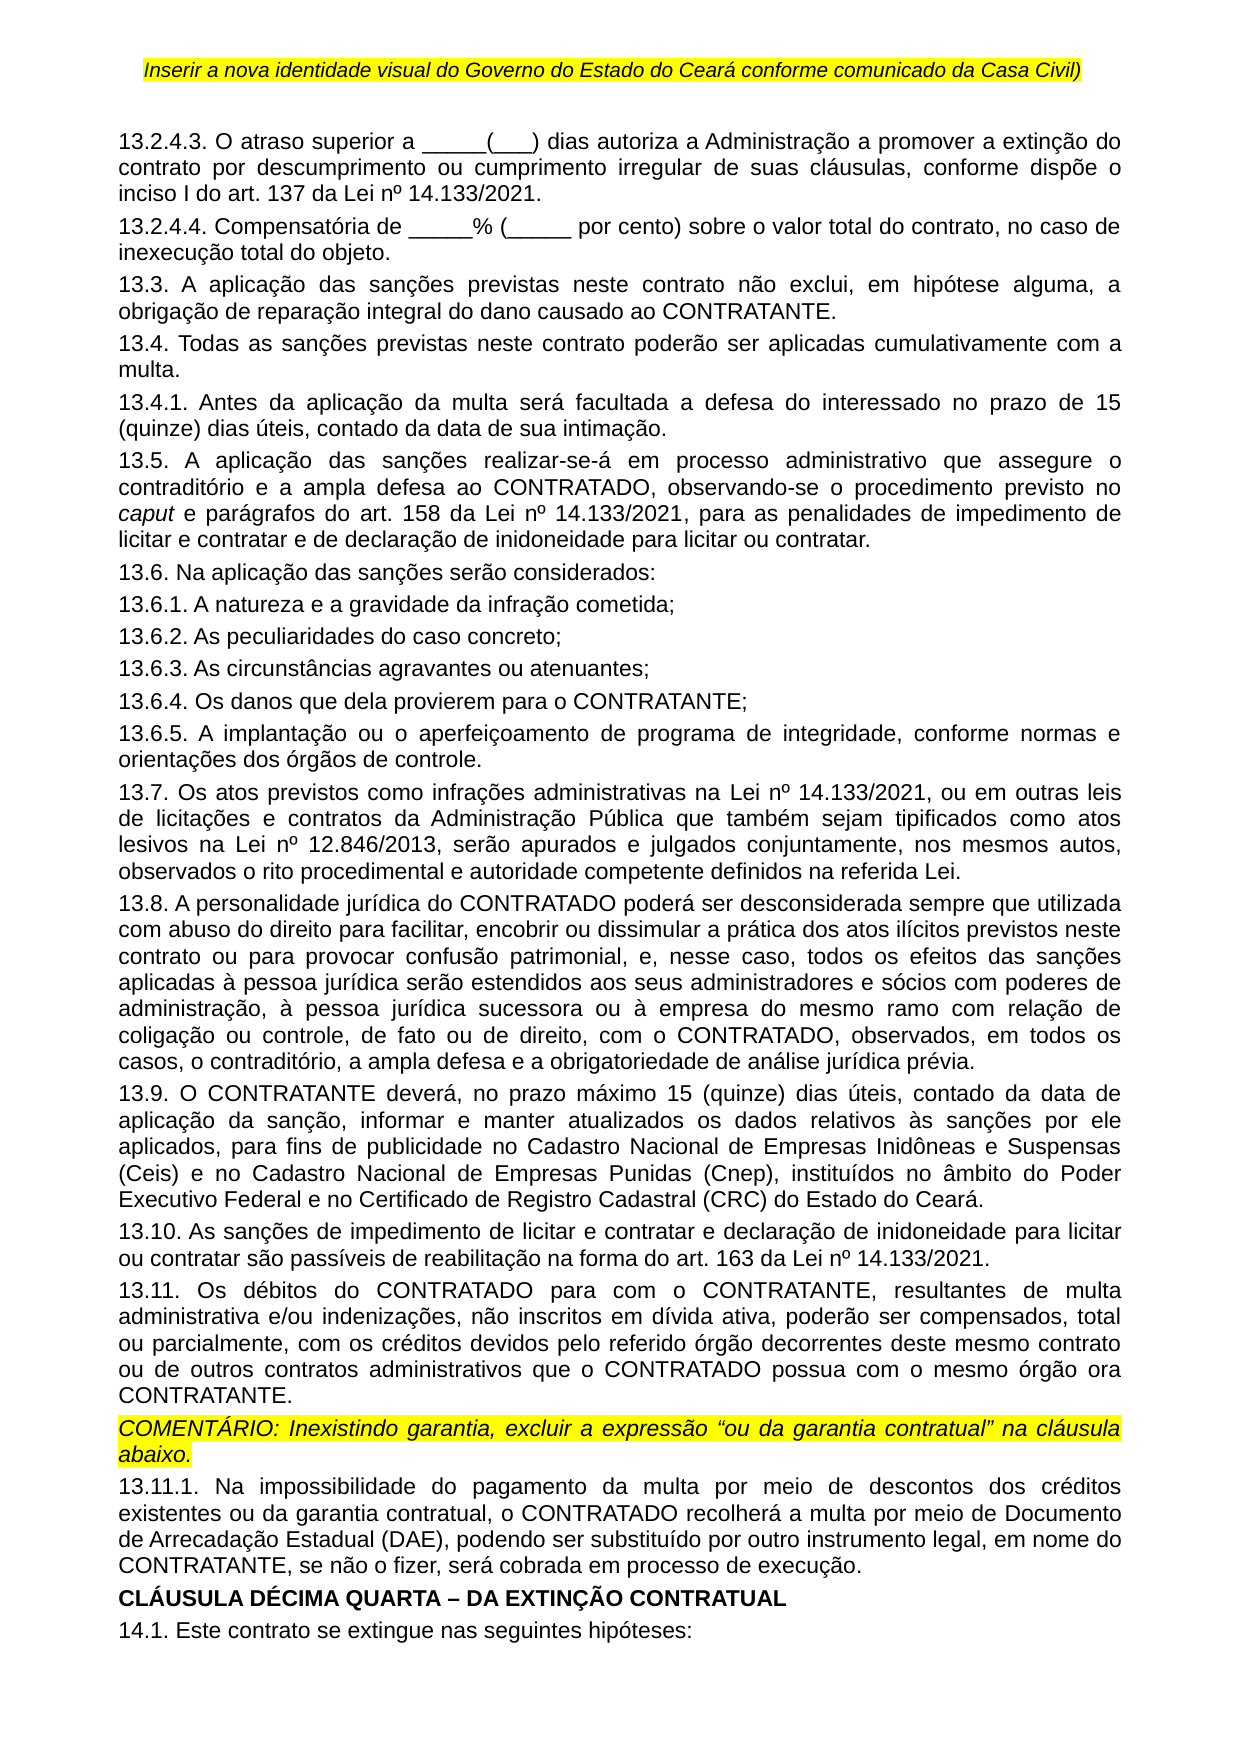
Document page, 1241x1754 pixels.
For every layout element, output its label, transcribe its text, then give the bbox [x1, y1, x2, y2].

text COMENTÁRIO: Inexistindo garantia, excluir a expressão “ou da garantia contratual” na cláusula abaixo. [118, 1414, 1122, 1467]
text 13.4. Todas as sanções previstas neste contrato poderão ser aplicadas cumulativamente com a multa. [118, 330, 1122, 383]
text 13.10. As sanções de impedimento de licitar e contratar e declaração de inidoneidade para licitar ou contratar são passíveis de reabilitação na forma do art. 163 da Lei nº 14.133/2021. [118, 1218, 1122, 1271]
text 13.6.4. Os danos que dela provierem para o CONTRATANTE; [118, 688, 1122, 714]
text 13.2.4.4. Compensatória de _____% (_____ por cento) sobre o valor total do contrato, no caso de inexecução total do objeto. [118, 213, 1122, 265]
text 13.6. Na aplicação das sanções serão considerados: [118, 558, 1122, 585]
text 13.2.4.3. O atraso superior a _____(___) dias autoriza a Administração a promover a extinção do contrato por descumprimento ou cumprimento irregular de suas cláusulas, conforme dispõe o inciso I do art. 137 da Lei nº 14.133/2021. [118, 128, 1122, 207]
text 13.5. A aplicação das sanções realizar-se-á em processo administrativo que assegure o contraditório e a ampla defesa ao CONTRATADO, observando-se o procedimento previsto no caput e parágrafos do art. 158 da Lei nº 14.133/2021, para as penalidades de impedimento de licitar e contratar e de declaração de inidoneidade para licitar ou contratar. [118, 447, 1122, 553]
text 13.8. A personalidade jurídica do CONTRATADO poderá ser desconsiderada sempre que utilizada com abuso do direito para facilitar, encobrir ou dissimular a prática dos atos ilícitos previstos neste contrato ou para provocar confusão patrimonial, e, nesse caso, todos os efeitos das sanções aplicadas à pessoa jurídica serão estendidos aos seus administradores e sócios com poderes de administração, à pessoa jurídica sucessora ou à empresa do mesmo ramo com relação de coligação ou controle, de fato ou de direito, com o CONTRATADO, observados, em todos os casos, o contraditório, a ampla defesa e a obrigatoriedade de análise jurídica prévia. [118, 890, 1122, 1074]
text 13.9. O CONTRATANTE deverá, no prazo máximo 15 (quinze) dias úteis, contado da data de aplicação da sanção, informar e manter atualizados os dados relativos às sanções por ele aplicados, para fins de publicidade no Cadastro Nacional de Empresas Inidôneas e Suspensas (Ceis) e no Cadastro Nacional de Empresas Punidas (Cnep), instituídos no âmbito do Poder Executivo Federal e no Certificado de Registro Cadastral (CRC) do Estado do Ceará. [118, 1080, 1122, 1212]
text 13.3. A aplicação das sanções previstas neste contrato não exclui, em hipótese alguma, a obrigação de reparação integral do dano causado ao CONTRATANTE. [118, 271, 1122, 324]
text 14.1. Este contrato se extingue nas seguintes hipóteses: [118, 1617, 1122, 1643]
text CLÁUSULA DÉCIMA QUARTA – DA EXTINÇÃO CONTRATUAL [118, 1584, 1122, 1611]
text 13.6.2. As peculiaridades do caso concreto; [118, 623, 1122, 649]
text 13.6.3. As circunstâncias agravantes ou atenuantes; [118, 655, 1122, 682]
text 13.6.1. A natureza e a gravidade da infração cometida; [118, 591, 1122, 617]
text 13.11. Os débitos do CONTRATADO para com o CONTRATANTE, resultantes de multa administrativa e/ou indenizações, não inscritos em dívida ativa, poderão ser compensados, total ou parcialmente, com os créditos devidos pelo referido órgão decorrentes deste mesmo contrato ou de outros contratos administrativos que o CONTRATADO possua com o mesmo órgão ora CONTRATANTE. [118, 1277, 1122, 1408]
text 13.7. Os atos previstos como infrações administrativas na Lei nº 14.133/2021, ou em outras leis de licitações e contratos da Administração Pública que também sejam tipificados como atos lesivos na Lei nº 12.846/2013, serão apurados e julgados conjuntamente, nos mesmos autos, observados o rito procedimental e autoridade competente definidos na referida Lei. [118, 779, 1122, 884]
text 13.4.1. Antes da aplicação da multa será facultada a defesa do interessado no prazo de 15 (quinze) dias úteis, contado da data de sua intimação. [118, 388, 1122, 441]
text 13.11.1. Na impossibilidade do pagamento da multa por meio de descontos dos créditos existentes ou da garantia contratual, o CONTRATADO recolherá a multa por meio de Documento de Arrecadação Estadual (DAE), podendo ser substituído por outro instrumento legal, em nome do CONTRATANTE, se não o fizer, será cobrada em processo de execução. [118, 1473, 1122, 1578]
text 13.6.5. A implantação ou o aperfeiçoamento de programa de integridade, conforme normas e orientações dos órgãos de controle. [118, 720, 1122, 773]
